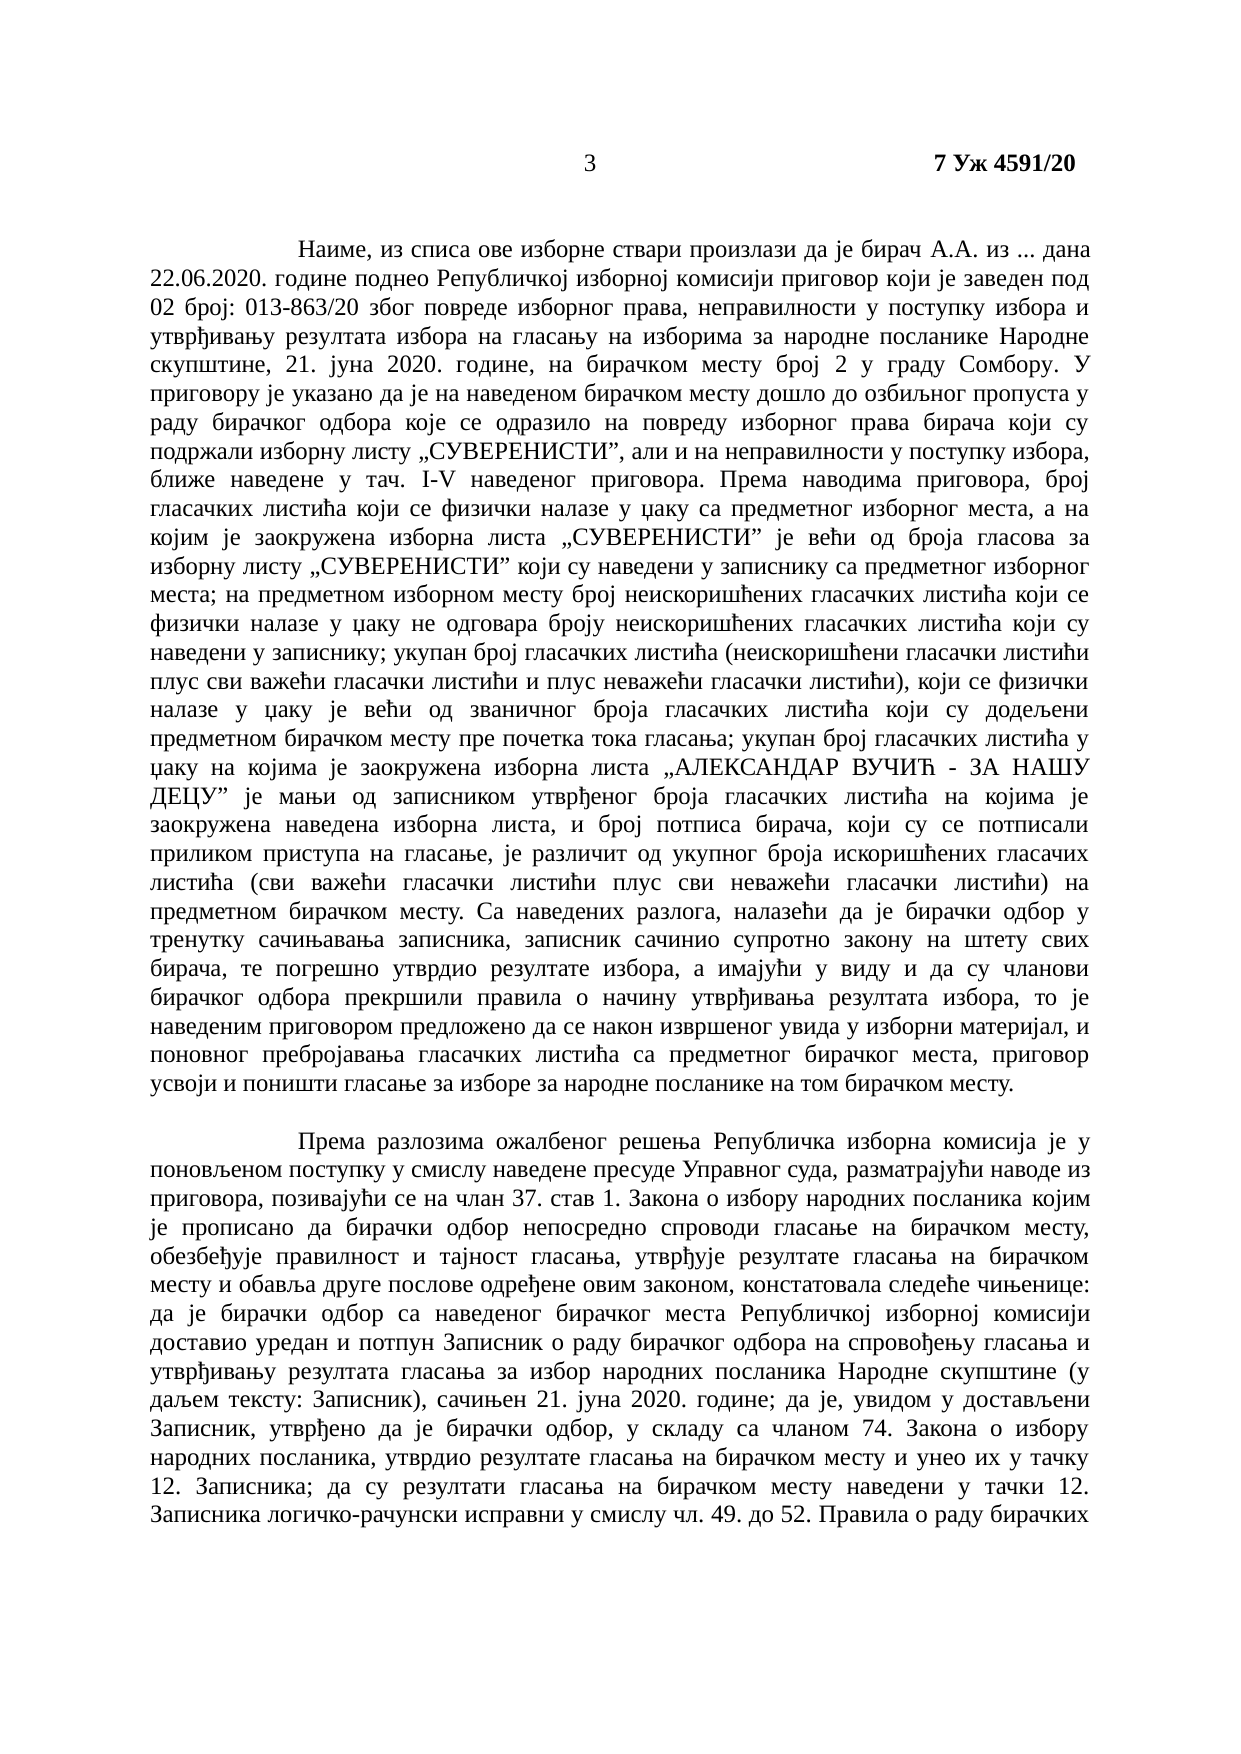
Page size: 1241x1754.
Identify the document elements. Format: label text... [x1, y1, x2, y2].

text Наиме, из списа ове изборне ствари произлази да је бирач A.A. из ... дана 22.06.2020. године поднео Републичкој изборној комисији приговор који је заведен под 02 број: 013-863/20 због повреде изборног права, неправилности у поступку избора и утврђивању резултата избора на гласању на изборима за народне посланике Народне скупштине, 21. јуна 2020. године, на бирачком месту број 2 у граду Сомбору. У приговору је указано да је на наведеном бирачком месту дошло до озбиљног пропуста у раду бирачког одбора које се одразило на повреду изборног права бирача који су подржали изборну листу „СУВЕРЕНИСТИ”, али и на неправилности у поступку избора, ближе наведене у тач. I-V наведеног приговора. Према наводима приговора, број гласачких листића који се физички налазе у џаку са предметног изборног места, а на којим је заокружена изборна листа „СУВЕРЕНИСТИ” је већи од броја гласова за изборну листу „СУВЕРЕНИСТИ” који су наведени у записнику са предметног изборног места; на предметном изборном месту број неискоришћених гласачких листића који се физички налазе у џаку не одговара броју неискоришћених гласачких листића који су наведени у записнику; укупан број гласачких листића (неискоришћени гласачки листићи плус сви важећи гласачки листићи и плус неважећи гласачки листићи), који се физички налазе у џаку је већи од званичног броја гласачких листића који су додељени предметном бирачком месту пре почетка тока гласања; укупан број гласачких листића у џаку на којима је заокружена изборна листа „АЛЕКСАНДАР ВУЧИЋ - ЗА НАШУ ДЕЦУ” је мањи од записником утврђеног броја гласачких листића на којима је заокружена наведена изборна листа, и број потписа бирача, који су се потписали приликом приступа на гласање, је различит од укупног броја искоришћених гласачих листића (сви важећи гласачки листићи плус сви неважећи гласачки листићи) на предметном бирачком месту. Са наведених разлога, налазећи да је бирачки одбор у тренутку сачињавања записника, записник сачинио супротно закону на штету свих бирача, те погрешно утврдио резултате избора, а имајући у виду и да су чланови бирачког одбора прекршили правила о начину утврђивања резултата избора, то је наведеним приговором предложено да се након извршеног увида у изборни материјал, и поновног пребројавања гласачких листића са предметног бирачког места, приговор усвоји и поништи гласање за изборе за народне посланике на том бирачком месту. [150, 234, 1091, 1097]
text Према разлозима ожалбеног решења Републичка изборна комисија је у поновљеном поступку у смислу наведене пресуде Управног суда, разматрајући наводе из приговора, позивајући се на члан 37. став 1. Закона о избору народних посланика којим је прописано да бирачки одбор непосредно спроводи гласање на бирачком месту, обезбеђује правилност и тајност гласања, утврђује резултате гласања на бирачком месту и обавља друге послове одређене овим законом, констатовала следеће чињенице: да је бирачки одбор са наведеног бирачког места Републичкој изборној комисији доставио уредан и потпун Записник о раду бирачког одбора на спровођењу гласања и утврђивању резултата гласања за избор народних посланика Народне скупштине (у даљем тексту: Записник), сачињен 21. јуна 2020. године; да је, увидом у достављени Записник, утврђено да је бирачки одбор, у складу са чланом 74. Закона о избору народних посланика, утврдио резултате гласања на бирачком месту и унео их у тачку 12. Записника; да су резултати гласања на бирачком месту наведени у тачки 12. Записника логичко-рачунски исправни у смислу чл. 49. до 52. Правила о раду бирачких [150, 1126, 1091, 1528]
